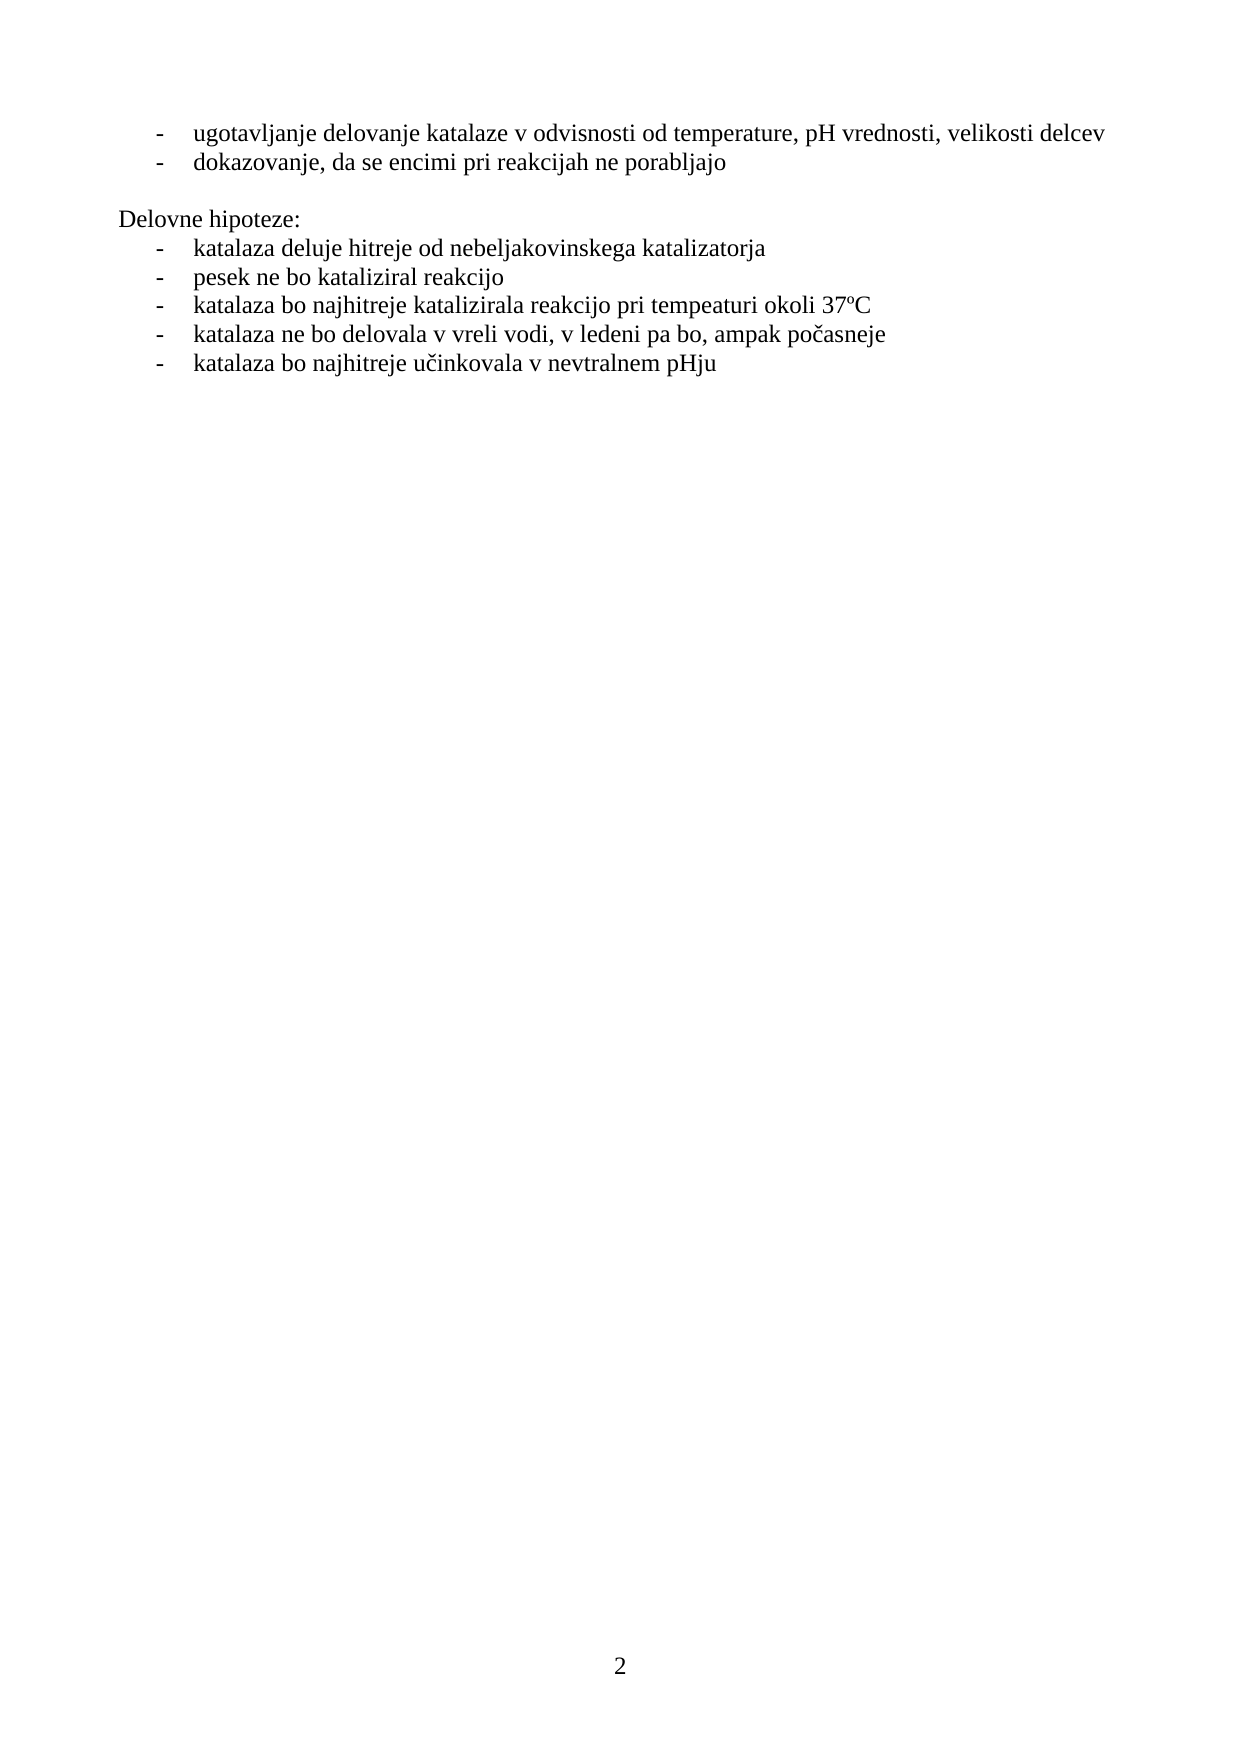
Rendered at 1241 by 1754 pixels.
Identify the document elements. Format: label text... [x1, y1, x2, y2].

list katalaza bo najhitreje učinkovala v nevtralnem pHju [156, 348, 1122, 377]
text Delovne hipoteze: [118, 204, 1122, 233]
list dokazovanje, da se encimi pri reakcijah ne porabljajo [156, 147, 1122, 176]
list katalaza bo najhitreje katalizirala reakcijo pri tempeaturi okoli 37ºC [156, 291, 1122, 319]
list katalaza deluje hitreje od nebeljakovinskega katalizatorja [156, 233, 1122, 262]
list ugotavljanje delovanje katalaze v odvisnosti od temperature, pH vrednosti, velikosti delcev [156, 118, 1122, 147]
list katalaza ne bo delovala v vreli vodi, v ledeni pa bo, ampak počasneje [156, 319, 1122, 348]
list pesek ne bo kataliziral reakcijo [156, 262, 1122, 291]
